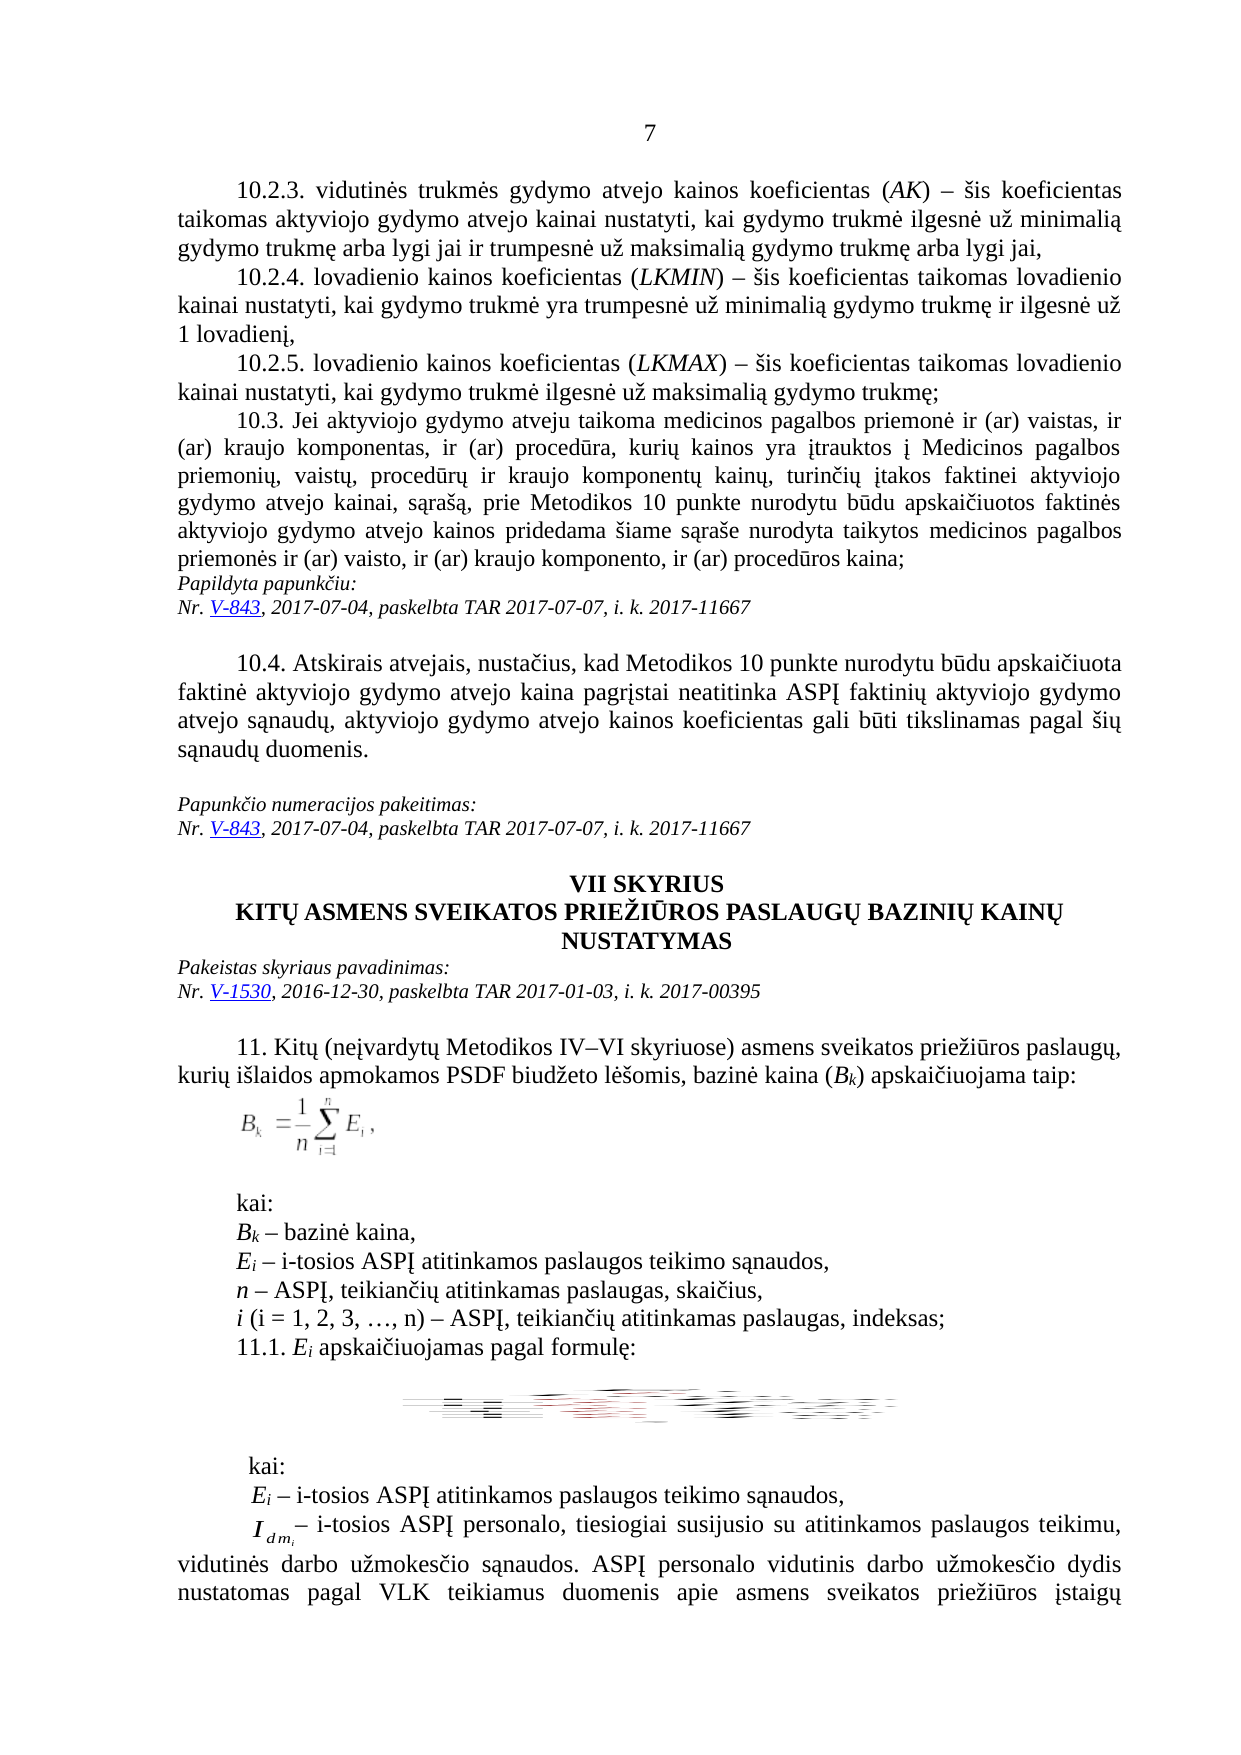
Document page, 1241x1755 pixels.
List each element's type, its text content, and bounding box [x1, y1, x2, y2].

text 10.4. Atskirais atvejais, nustačius, kad Metodikos 10 punkte nurodytu būdu apskaičiuota faktinė aktyviojo gydymo atvejo kaina pagrįstai neatitinka ASPĮ faktinių aktyviojo gydymo atvejo sąnaudų, aktyviojo gydymo atvejo kainos koeficientas gali būti tikslinamas pagal šių sąnaudų duomenis. [177, 648, 1122, 763]
text Papildyta papunkčiu: [177, 571, 1122, 595]
text kai: [177, 1451, 1122, 1480]
text Nr. V-1530, 2016-12-30, paskelbta TAR 2017-01-03, i. k. 2017-00395 [177, 979, 1122, 1003]
text Ei – i-tosios ASPĮ atitinkamos paslaugos teikimo sąnaudos, [177, 1480, 1122, 1509]
text i (i = 1, 2, 3, …, n) – ASPĮ, teikiančių atitinkamas paslaugas, indeksas; [177, 1303, 1122, 1332]
text – i-tosios ASPĮ personalo, tiesiogiai susijusio su atitinkamos paslaugos teikimu, vidutinės darbo užmokesčio sąnaudos. ASPĮ personalo vidutinis darbo užmokesčio dydis nustatomas pagal VLK teikiamus duomenis apie asmens sveikatos priežiūros įstaigų darbuotojų skaičių ir jų vidutinį darbo užmokestį. Tais atvejais, kai pacientui paslauga yra teikiama namuose (gyvenvietėje, nepriklausančioje savivaldybei, kurioje yra paslaugą teikiančios ASPĮ buveinė) ir tuo tikslu pasinaudojama transporto priemone, į paslaugos teikimo sąnaudas įtraukiamos ir vidutinės vairuotojo darbo užmokesčio sąnaudos, [177, 1509, 1122, 1606]
text 10.2.3. vidutinės trukmės gydymo atvejo kainos koeficientas (AK) – šis koeficientas taikomas aktyviojo gydymo atvejo kainai nustatyti, kai gydymo trukmė ilgesnė už minimalią gydymo trukmę arba lygi jai ir trumpesnė už maksimalią gydymo trukmę arba lygi jai, [177, 176, 1122, 262]
text Ei – i-tosios ASPĮ atitinkamos paslaugos teikimo sąnaudos, [177, 1246, 1122, 1275]
text kai: [177, 1188, 1122, 1217]
text Bk – bazinė kaina, [177, 1217, 1122, 1246]
text 10.3. Jei aktyviojo gydymo atveju taikoma medicinos pagalbos priemonė ir (ar) vaistas, ir (ar) kraujo komponentas, ir (ar) procedūra, kurių kainos yra įtrauktos į Medicinos pagalbos priemonių, vaistų, procedūrų ir kraujo komponentų kainų, turinčių įtakos faktinei aktyviojo gydymo atvejo kainai, sąrašą, prie Metodikos 10 punkte nurodytu būdu apskaičiuotos faktinės aktyviojo gydymo atvejo kainos pridedama šiame sąraše nurodyta taikytos medicinos pagalbos priemonės ir (ar) vaisto, ir (ar) kraujo komponento, ir (ar) procedūros kaina; [177, 406, 1122, 571]
text Nr. V-843, 2017-07-04, paskelbta TAR 2017-07-07, i. k. 2017-11667 [177, 816, 1122, 840]
text Pakeistas skyriaus pavadinimas: [177, 955, 1122, 979]
text Nr. V-843, 2017-07-04, paskelbta TAR 2017-07-07, i. k. 2017-11667 [177, 595, 1122, 619]
text Papunkčio numeracijos pakeitimas: [177, 792, 1122, 816]
text 11.1. Ei apskaičiuojamas pagal formulę: [236, 1332, 1122, 1361]
text VII SKYRIUS KITŲ ASMENS SVEIKATOS PRIEŽIŪROS PASLAUGŲ BAZINIŲ KAINŲ NUSTATYMAS [177, 869, 1122, 955]
text 11. Kitų (neįvardytų Metodikos IV–VI skyriuose) asmens sveikatos priežiūros paslaugų, kurių išlaidos apmokamos PSDF biudžeto lėšomis, bazinė kaina (Bk) apskaičiuojama taip: [177, 1032, 1122, 1089]
text 10.2.5. lovadienio kainos koeficientas (LKMAX) – šis koeficientas taikomas lovadienio kainai nustatyti, kai gydymo trukmė ilgesnė už maksimalią gydymo trukmę; [177, 348, 1122, 406]
text n – ASPĮ, teikiančių atitinkamas paslaugas, skaičius, [177, 1275, 1122, 1303]
text 10.2.4. lovadienio kainos koeficientas (LKMIN) – šis koeficientas taikomas lovadienio kainai nustatyti, kai gydymo trukmė yra trumpesnė už minimalią gydymo trukmę ir ilgesnė už 1 lovadienį, [177, 262, 1122, 348]
